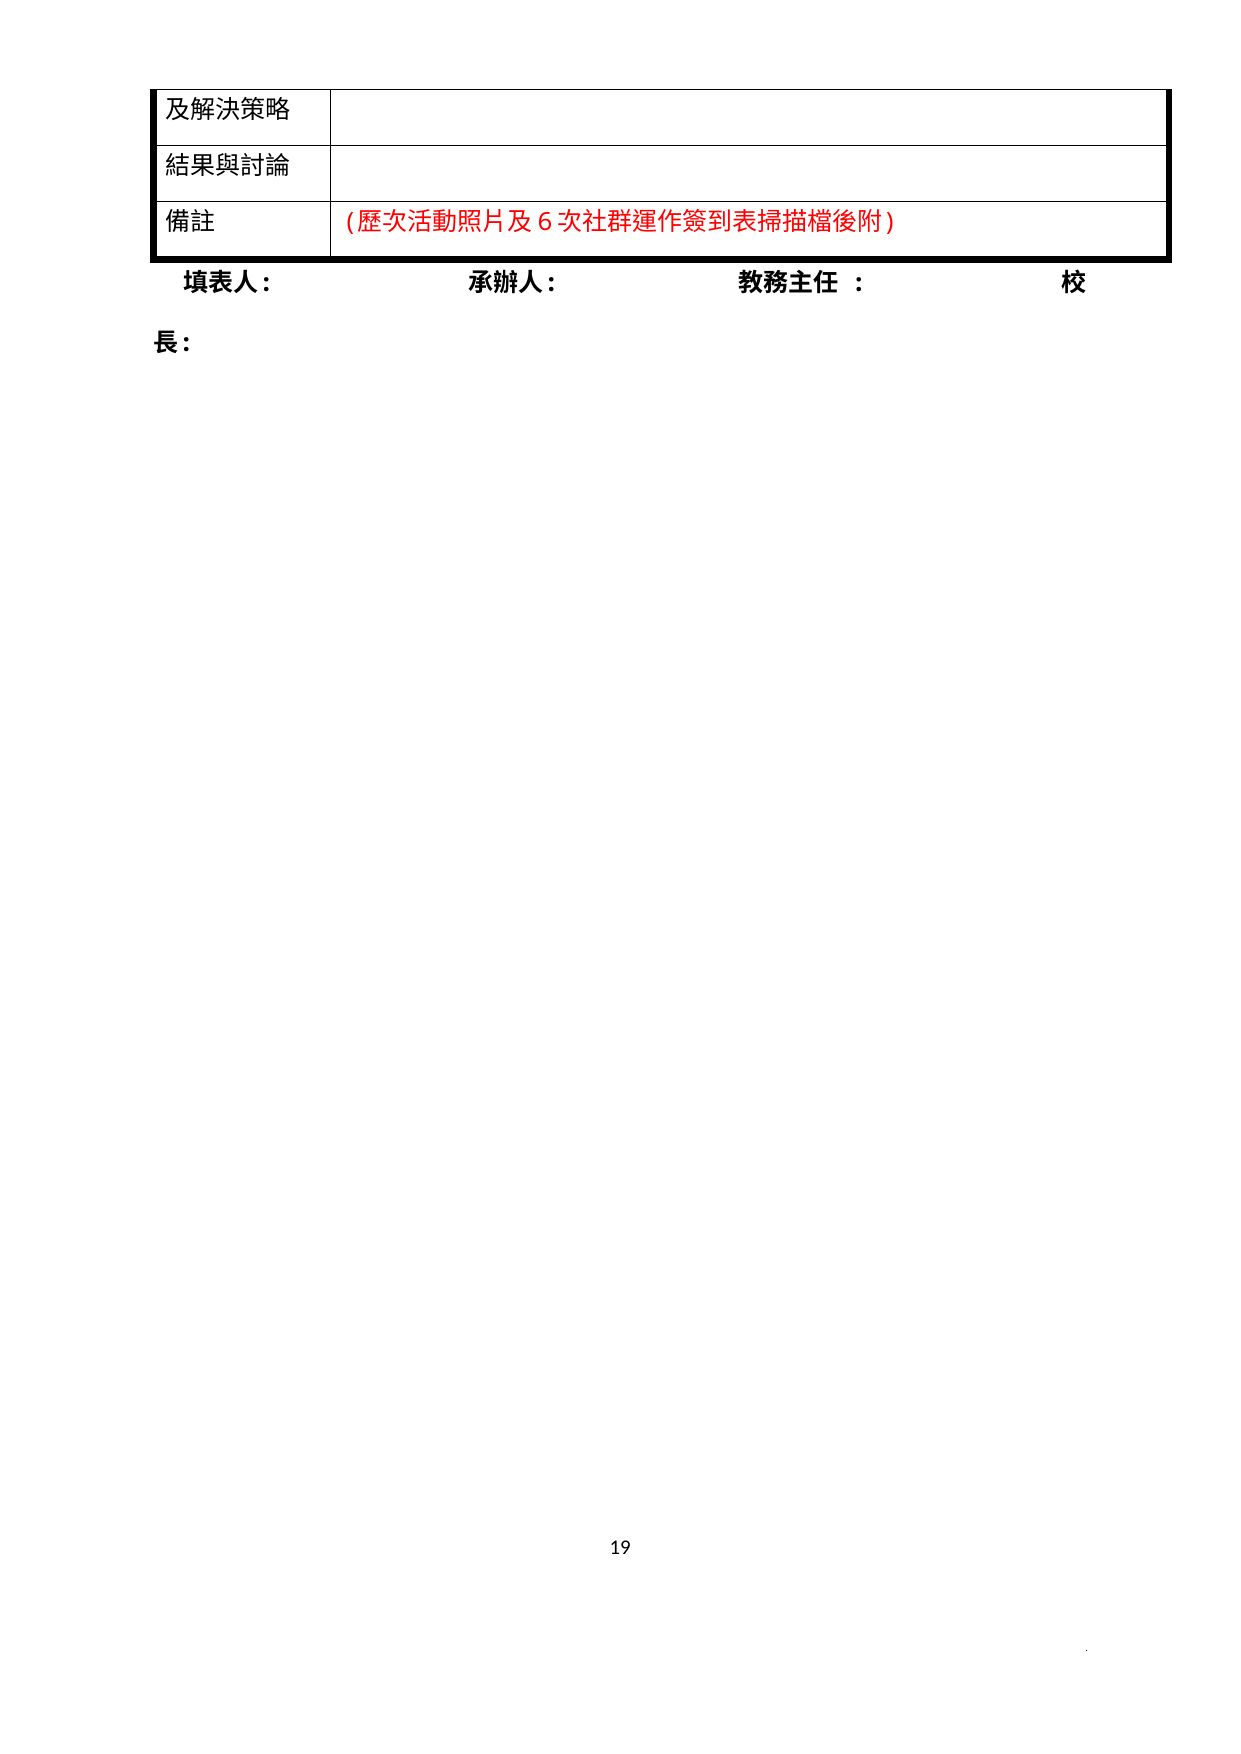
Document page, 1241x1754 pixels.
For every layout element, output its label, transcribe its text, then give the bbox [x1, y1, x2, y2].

table_cell 及解決策略 [157, 90, 330, 144]
table_cell [331, 90, 1166, 144]
table_cell (歷次活動照片及6次社群運作簽到表掃描檔後附) [331, 202, 1166, 256]
text 填表人: 承辦人: 教務主任 : 校長: [153, 263, 1087, 359]
table_cell 結果與討論 [157, 146, 330, 201]
table_cell [331, 146, 1166, 201]
table_cell 備註 [157, 202, 330, 256]
